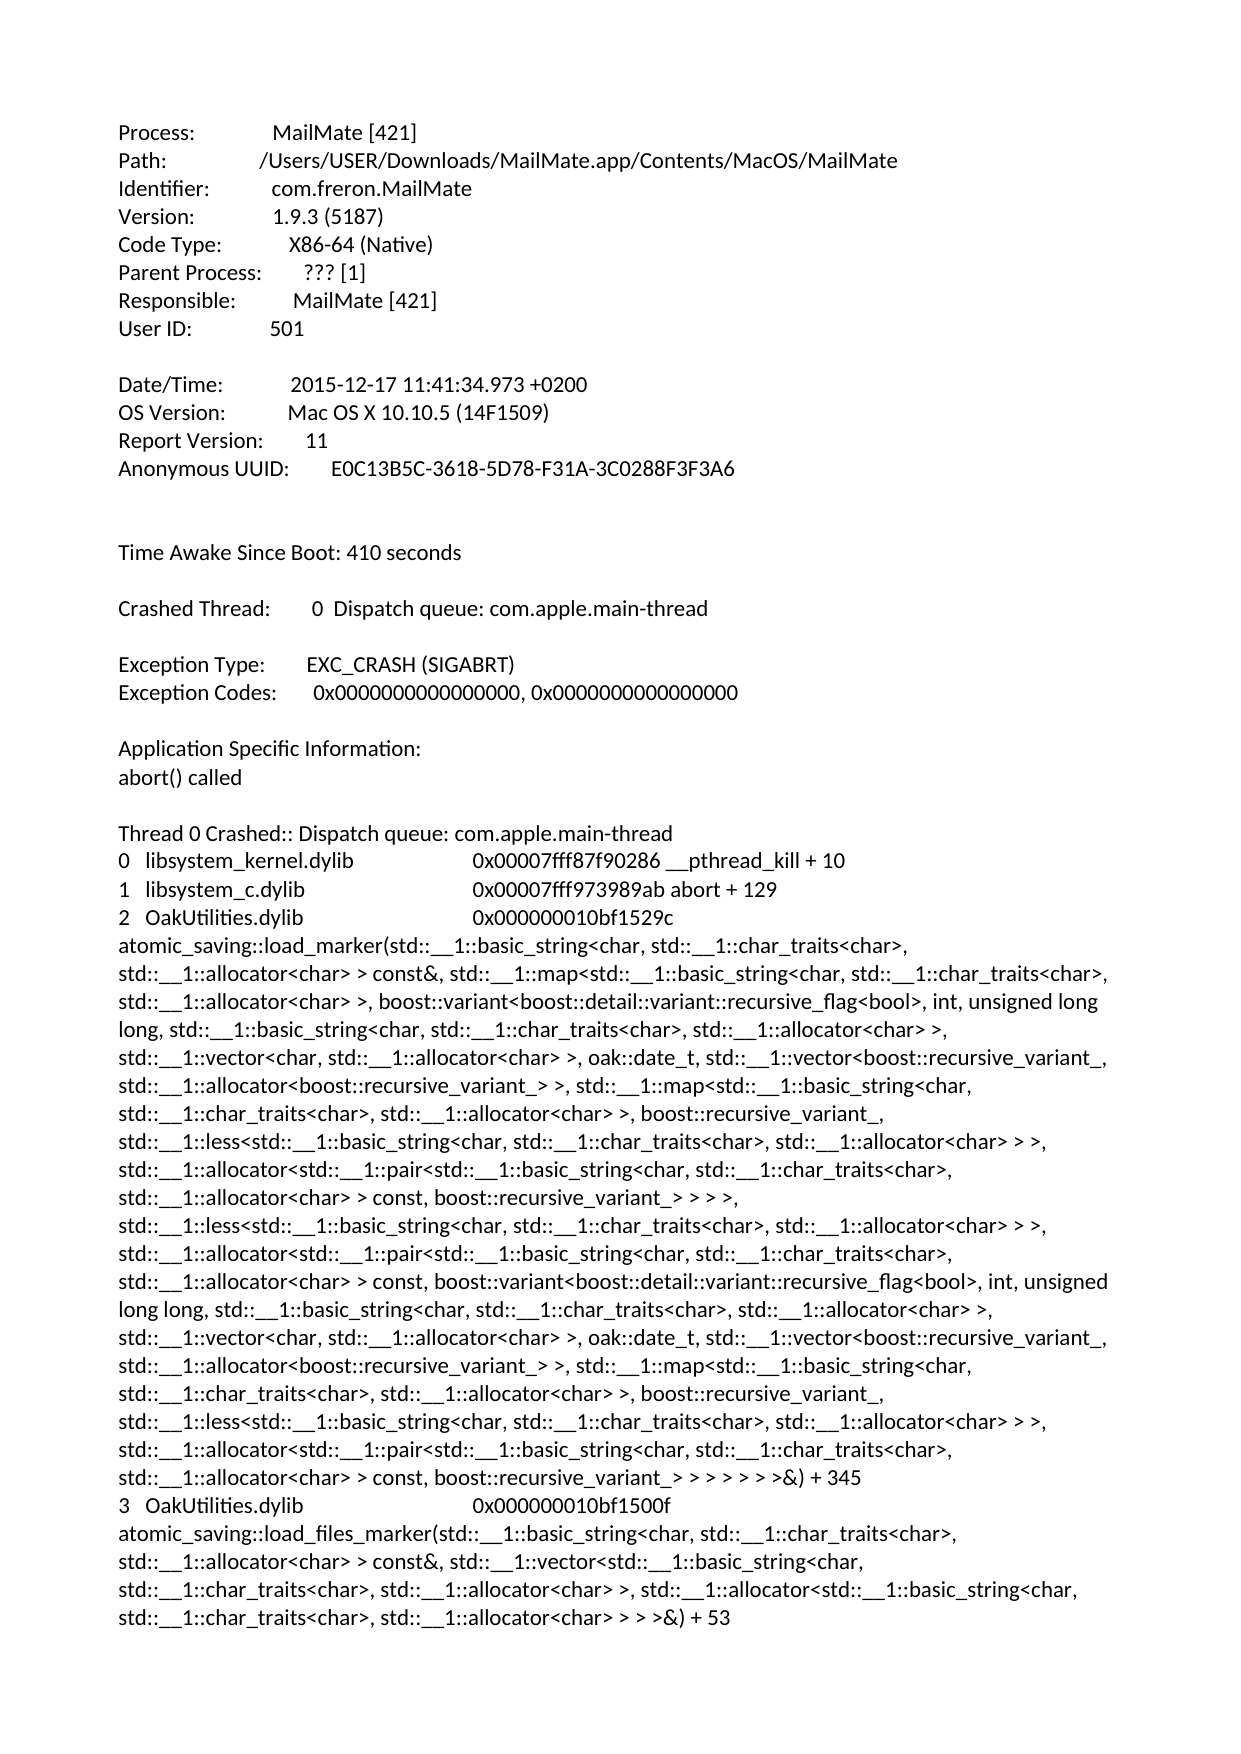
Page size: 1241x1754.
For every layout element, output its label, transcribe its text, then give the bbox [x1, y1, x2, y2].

text Parent Process: ??? [1] [118, 258, 1122, 286]
text 1 libsystem_c.dylib 0x00007fff973989ab abort + 129 [118, 875, 1122, 903]
text Version: 1.9.3 (5187) [118, 202, 1122, 230]
text Code Type: X86-64 (Native) [118, 230, 1122, 258]
text 2 OakUtilities.dylib 0x000000010bf1529c atomic_saving::load_marker(std::__1::basic_string<char, std::__1::char_traits<char>, std::__1::allocator<char> > const&, std::__1::map<std::__1::basic_string<char, std::__1::char_traits<char>, std::__1::allocator<char> >, boost::variant<boost::detail::variant::recursive_flag<bool>, int, unsigned long long, std::__1::basic_string<char, std::__1::char_traits<char>, std::__1::allocator<char> >, std::__1::vector<char, std::__1::allocator<char> >, oak::date_t, std::__1::vector<boost::recursive_variant_, std::__1::allocator<boost::recursive_variant_> >, std::__1::map<std::__1::basic_string<char, std::__1::char_traits<char>, std::__1::allocator<char> >, boost::recursive_variant_, std::__1::less<std::__1::basic_string<char, std::__1::char_traits<char>, std::__1::allocator<char> > >, std::__1::allocator<std::__1::pair<std::__1::basic_string<char, std::__1::char_traits<char>, std::__1::allocator<char> > const, boost::recursive_variant_> > > >, std::__1::less<std::__1::basic_string<char, std::__1::char_traits<char>, std::__1::allocator<char> > >, std::__1::allocator<std::__1::pair<std::__1::basic_string<char, std::__1::char_traits<char>, std::__1::allocator<char> > const, boost::variant<boost::detail::variant::recursive_flag<bool>, int, unsigned long long, std::__1::basic_string<char, std::__1::char_traits<char>, std::__1::allocator<char> >, std::__1::vector<char, std::__1::allocator<char> >, oak::date_t, std::__1::vector<boost::recursive_variant_, std::__1::allocator<boost::recursive_variant_> >, std::__1::map<std::__1::basic_string<char, std::__1::char_traits<char>, std::__1::allocator<char> >, boost::recursive_variant_, std::__1::less<std::__1::basic_string<char, std::__1::char_traits<char>, std::__1::allocator<char> > >, std::__1::allocator<std::__1::pair<std::__1::basic_string<char, std::__1::char_traits<char>, std::__1::allocator<char> > const, boost::recursive_variant_> > > > > > >&) + 345 [118, 903, 1122, 1491]
text Time Awake Since Boot: 410 seconds [118, 538, 1122, 566]
text Path: /Users/USER/Downloads/MailMate.app/Contents/MacOS/MailMate [118, 146, 1122, 174]
text OS Version: Mac OS X 10.10.5 (14F1509) [118, 398, 1122, 426]
text Anonymous UUID: E0C13B5C-3618-5D78-F31A-3C0288F3F3A6 [118, 454, 1122, 482]
text Exception Codes: 0x0000000000000000, 0x0000000000000000 [118, 678, 1122, 707]
text Thread 0 Crashed:: Dispatch queue: com.apple.main-thread [118, 819, 1122, 847]
text Exception Type: EXC_CRASH (SIGABRT) [118, 651, 1122, 678]
text User ID: 501 [118, 314, 1122, 342]
text 3 OakUtilities.dylib 0x000000010bf1500f atomic_saving::load_files_marker(std::__1::basic_string<char, std::__1::char_traits<char>, std::__1::allocator<char> > const&, std::__1::vector<std::__1::basic_string<char, std::__1::char_traits<char>, std::__1::allocator<char> >, std::__1::allocator<std::__1::basic_string<char, std::__1::char_traits<char>, std::__1::allocator<char> > > >&) + 53 [118, 1491, 1122, 1631]
text Report Version: 11 [118, 426, 1122, 454]
text Date/Time: 2015-12-17 11:41:34.973 +0200 [118, 370, 1122, 398]
text Identifier: com.freron.MailMate [118, 174, 1122, 202]
text Process: MailMate [421] [118, 118, 1122, 146]
text abort() called [118, 763, 1122, 791]
text Application Specific Information: [118, 734, 1122, 763]
text Responsible: MailMate [421] [118, 286, 1122, 314]
text Crashed Thread: 0 Dispatch queue: com.apple.main-thread [118, 594, 1122, 622]
text 0 libsystem_kernel.dylib 0x00007fff87f90286 __pthread_kill + 10 [118, 847, 1122, 875]
